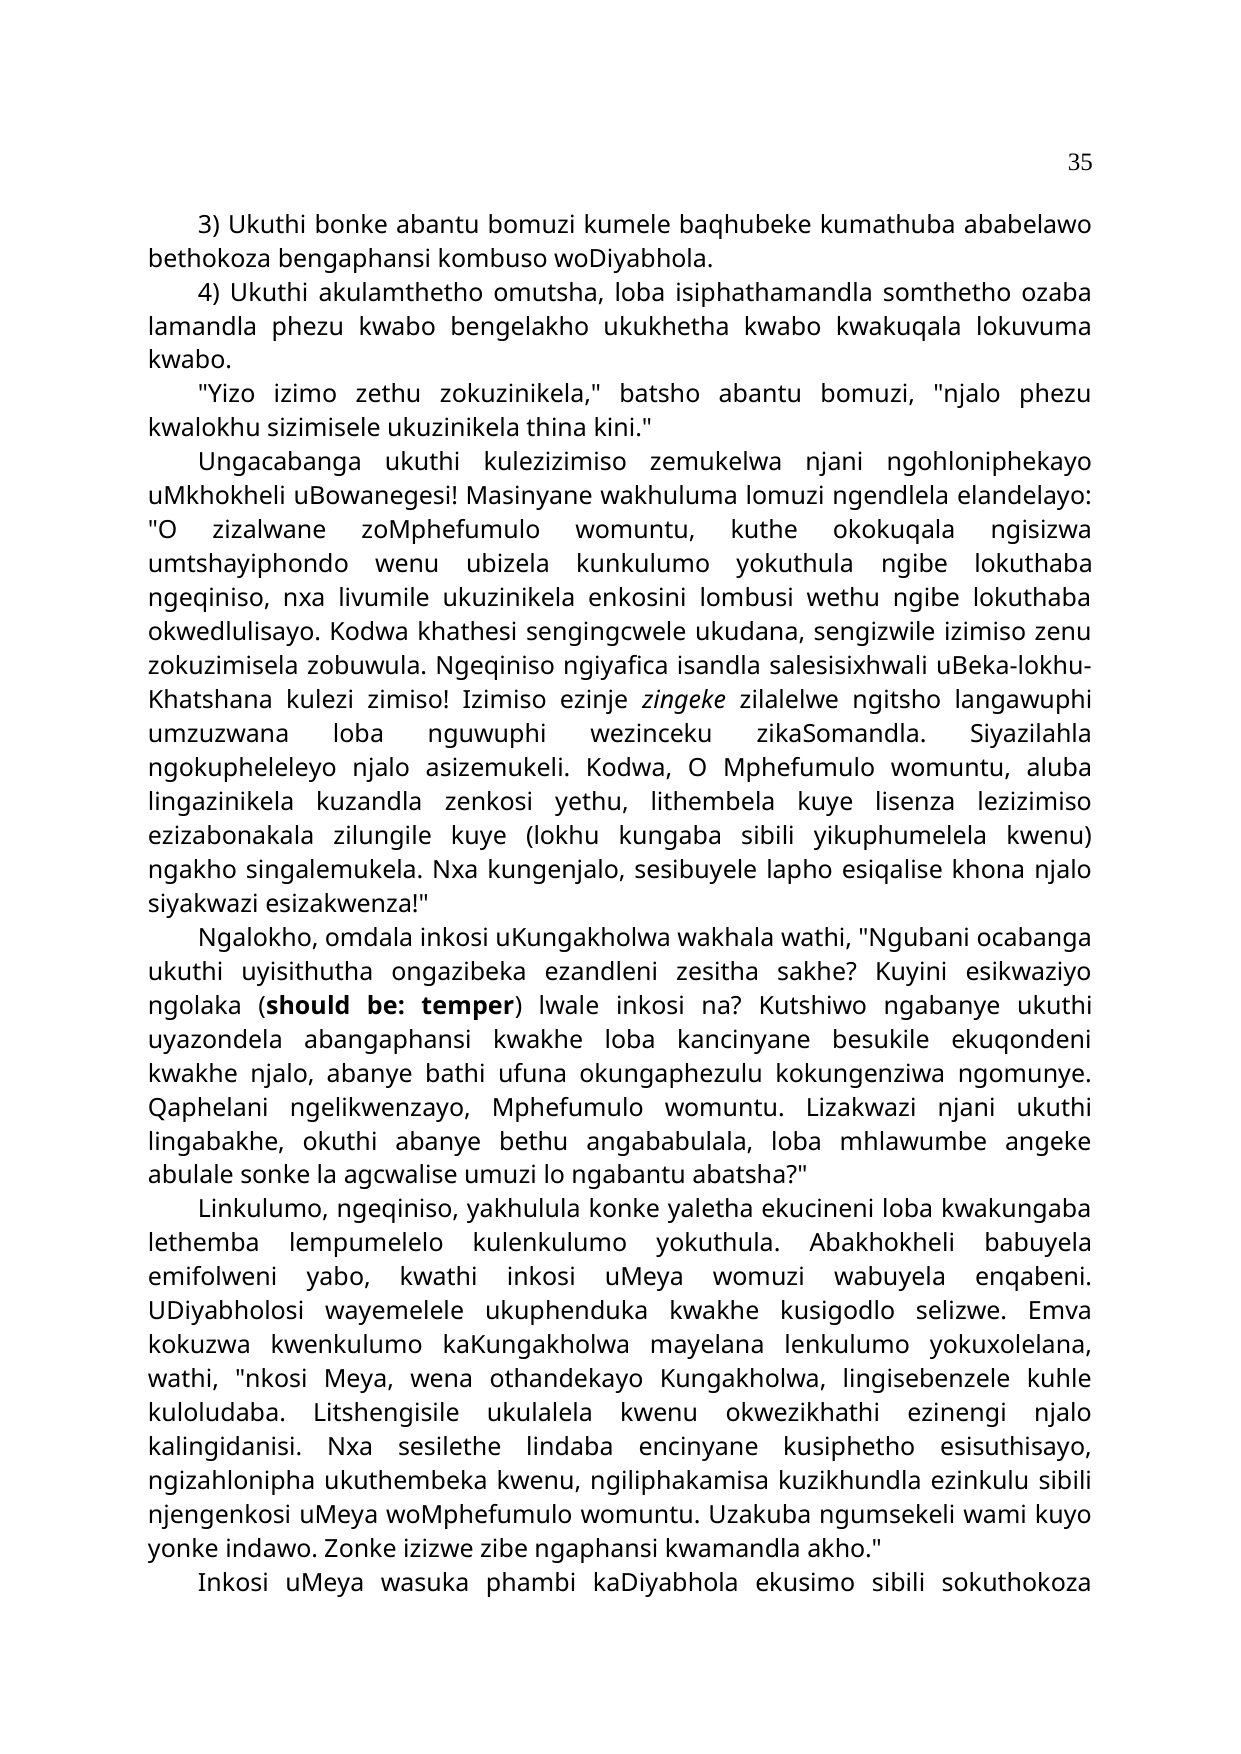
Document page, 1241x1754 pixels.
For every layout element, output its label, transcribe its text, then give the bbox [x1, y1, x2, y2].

text Ngalokho, omdala inkosi uKungakholwa wakhala wathi, "Ngubani ocabanga ukuthi uyisithutha ongazibeka ezandleni zesitha sakhe? Kuyini esikwaziyo ngolaka (should be: temper) lwale inkosi na? Kutshiwo ngabanye ukuthi uyazondela abangaphansi kwakhe loba kancinyane besukile ekuqondeni kwakhe njalo, abanye bathi ufuna okungaphezulu kokungenziwa ngomunye. Qaphelani ngelikwenzayo, Mphefumulo womuntu. Lizakwazi njani ukuthi lingabakhe, okuthi abanye bethu angababulala, loba mhlawumbe angeke abulale sonke la agcwalise umuzi lo ngabantu abatsha?" [148, 920, 1093, 1191]
text Inkosi uMeya wasuka phambi kaDiyabhola ekusimo sibili sokuthokoza [148, 1565, 1093, 1599]
text Linkulumo, ngeqiniso, yakhulula konke yaletha ekucineni loba kwakungaba lethemba lempumelelo kulenkulumo yokuthula. Abakhokheli babuyela emifolweni yabo, kwathi inkosi uMeya womuzi wabuyela enqabeni. UDiyabholosi wayemelele ukuphenduka kwakhe kusigodlo selizwe. Emva kokuzwa kwenkulumo kaKungakholwa mayelana lenkulumo yokuxolelana, wathi, "nkosi Meya, wena othandekayo Kungakholwa, lingisebenzele kuhle kuloludaba. Litshengisile ukulalela kwenu okwezikhathi ezinengi njalo kalingidanisi. Nxa sesilethe lindaba encinyane kusiphetho esisuthisayo, ngizahlonipha ukuthembeka kwenu, ngiliphakamisa kuzikhundla ezinkulu sibili njengenkosi uMeya woMphefumulo womuntu. Uzakuba ngumsekeli wami kuyo yonke indawo. Zonke izizwe zibe ngaphansi kwamandla akho." [148, 1191, 1093, 1565]
text "Yizo izimo zethu zokuzinikela," batsho abantu bomuzi, "njalo phezu kwalokhu sizimisele ukuzinikela thina kini." [148, 376, 1093, 444]
text 3) Ukuthi bonke abantu bomuzi kumele baqhubeke kumathuba ababelawo bethokoza bengaphansi kombuso woDiyabhola. [148, 207, 1093, 274]
text Ungacabanga ukuthi kulezizimiso zemukelwa njani ngohloniphekayo uMkhokheli uBowanegesi! Masinyane wakhuluma lomuzi ngendlela elandelayo: "O zizalwane zoMphefumulo womuntu, kuthe okokuqala ngisizwa umtshayiphondo wenu ubizela kunkulumo yokuthula ngibe lokuthaba ngeqiniso, nxa livumile ukuzinikela enkosini lombusi wethu ngibe lokuthaba okwedlulisayo. Kodwa khathesi sengingcwele ukudana, sengizwile izimiso zenu zokuzimisela zobuwula. Ngeqiniso ngiyafica isandla salesisixhwali uBeka-lokhu-Khatshana kulezi zimiso! Izimiso ezinje zingeke zilalelwe ngitsho langawuphi umzuzwana loba nguwuphi wezinceku zikaSomandla. Siyazilahla ngokupheleleyo njalo asizemukeli. Kodwa, O Mphefumulo womuntu, aluba lingazinikela kuzandla zenkosi yethu, lithembela kuye lisenza lezizimiso ezizabonakala zilungile kuye (lokhu kungaba sibili yikuphumelela kwenu) ngakho singalemukela. Nxa kungenjalo, sesibuyele lapho esiqalise khona njalo siyakwazi esizakwenza!" [148, 444, 1093, 920]
text 4) Ukuthi akulamthetho omutsha, loba isiphathamandla somthetho ozaba lamandla phezu kwabo bengelakho ukukhetha kwabo kwakuqala lokuvuma kwabo. [148, 274, 1093, 376]
